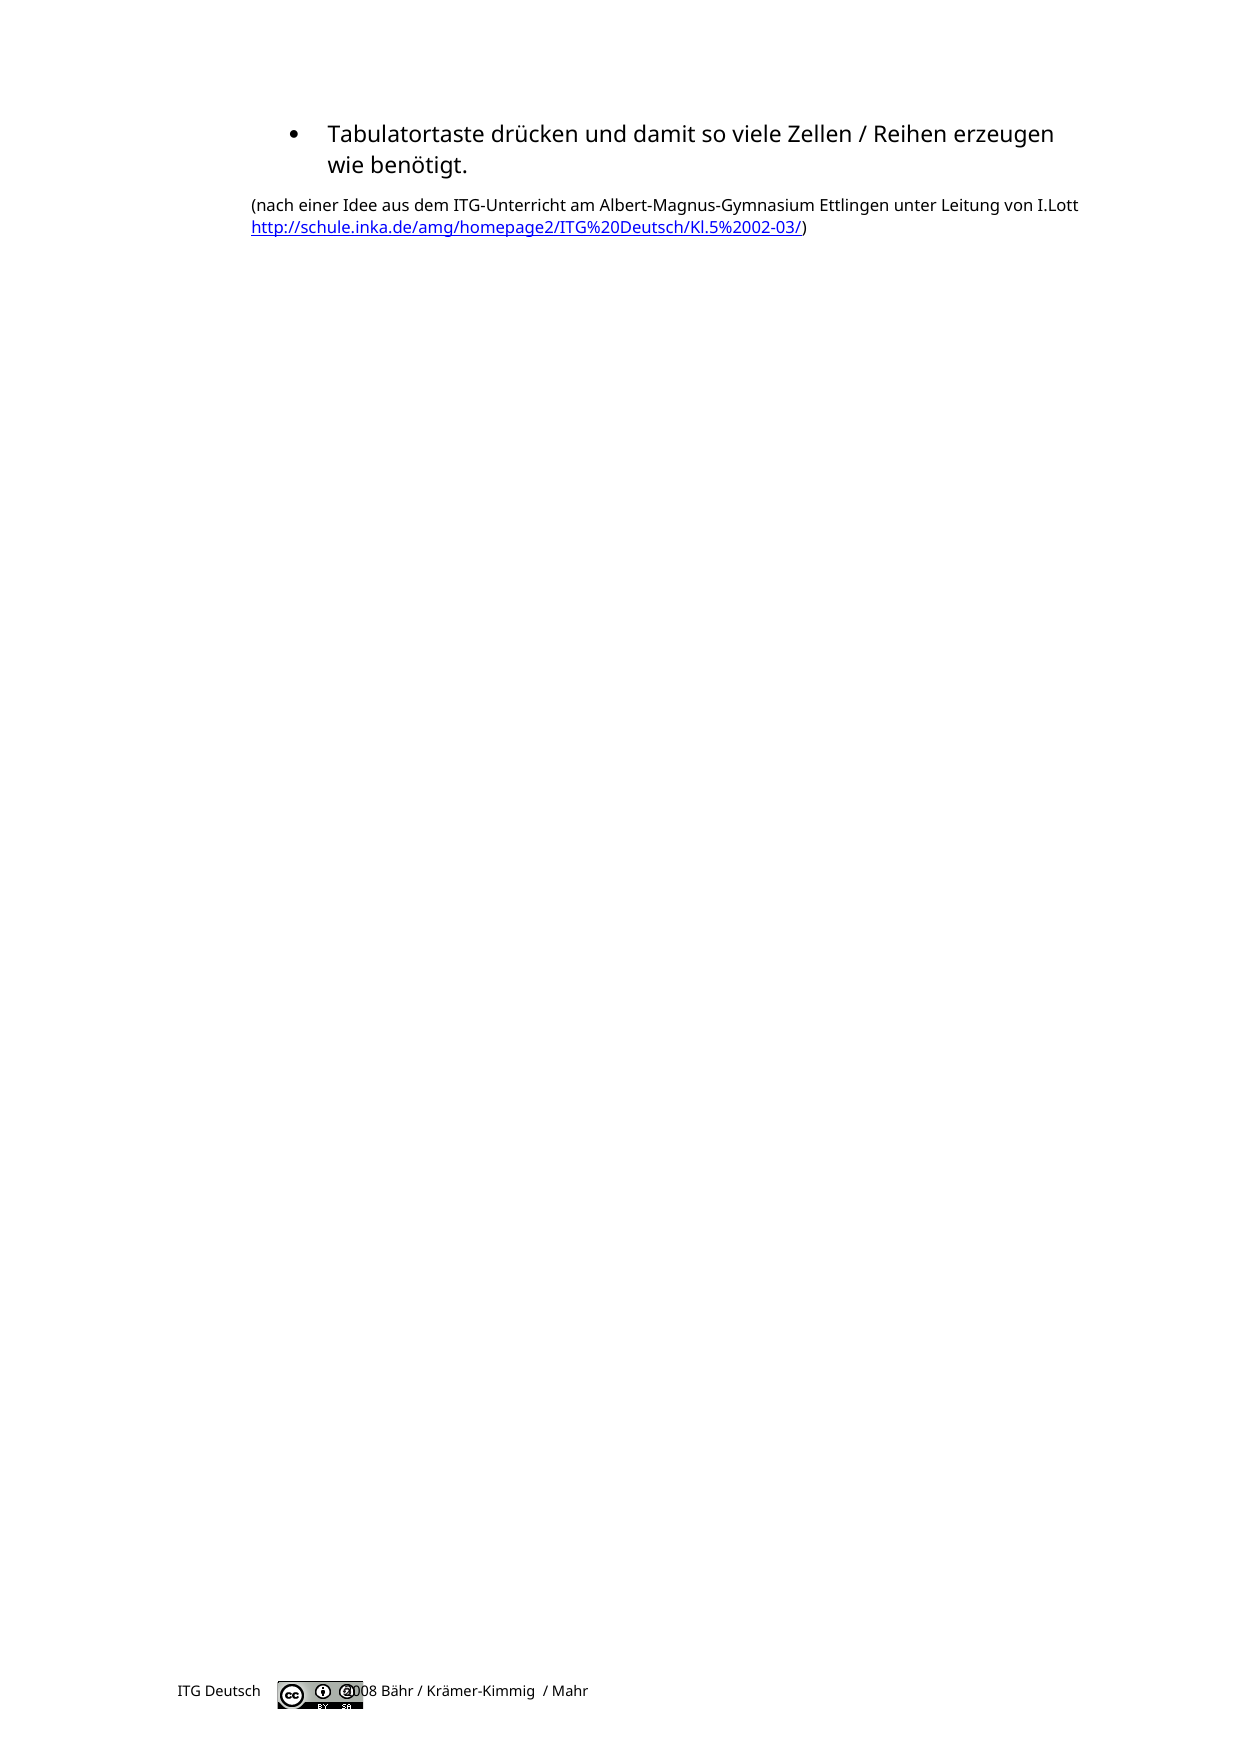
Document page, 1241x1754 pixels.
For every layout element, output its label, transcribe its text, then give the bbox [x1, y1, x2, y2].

list Tabulatortaste drücken und damit so viele Zellen / Reihen erzeugen wie benötigt. [290, 118, 1092, 181]
text (nach einer Idee aus dem ITG-Unterricht am Albert-Magnus-Gymnasium Ettlingen unter Leitung von I.Lott http://schule.inka.de/amg/homepage2/ITG%20Deutsch/Kl.5%2002-03/) [251, 193, 1092, 238]
picture [277, 1681, 364, 1710]
